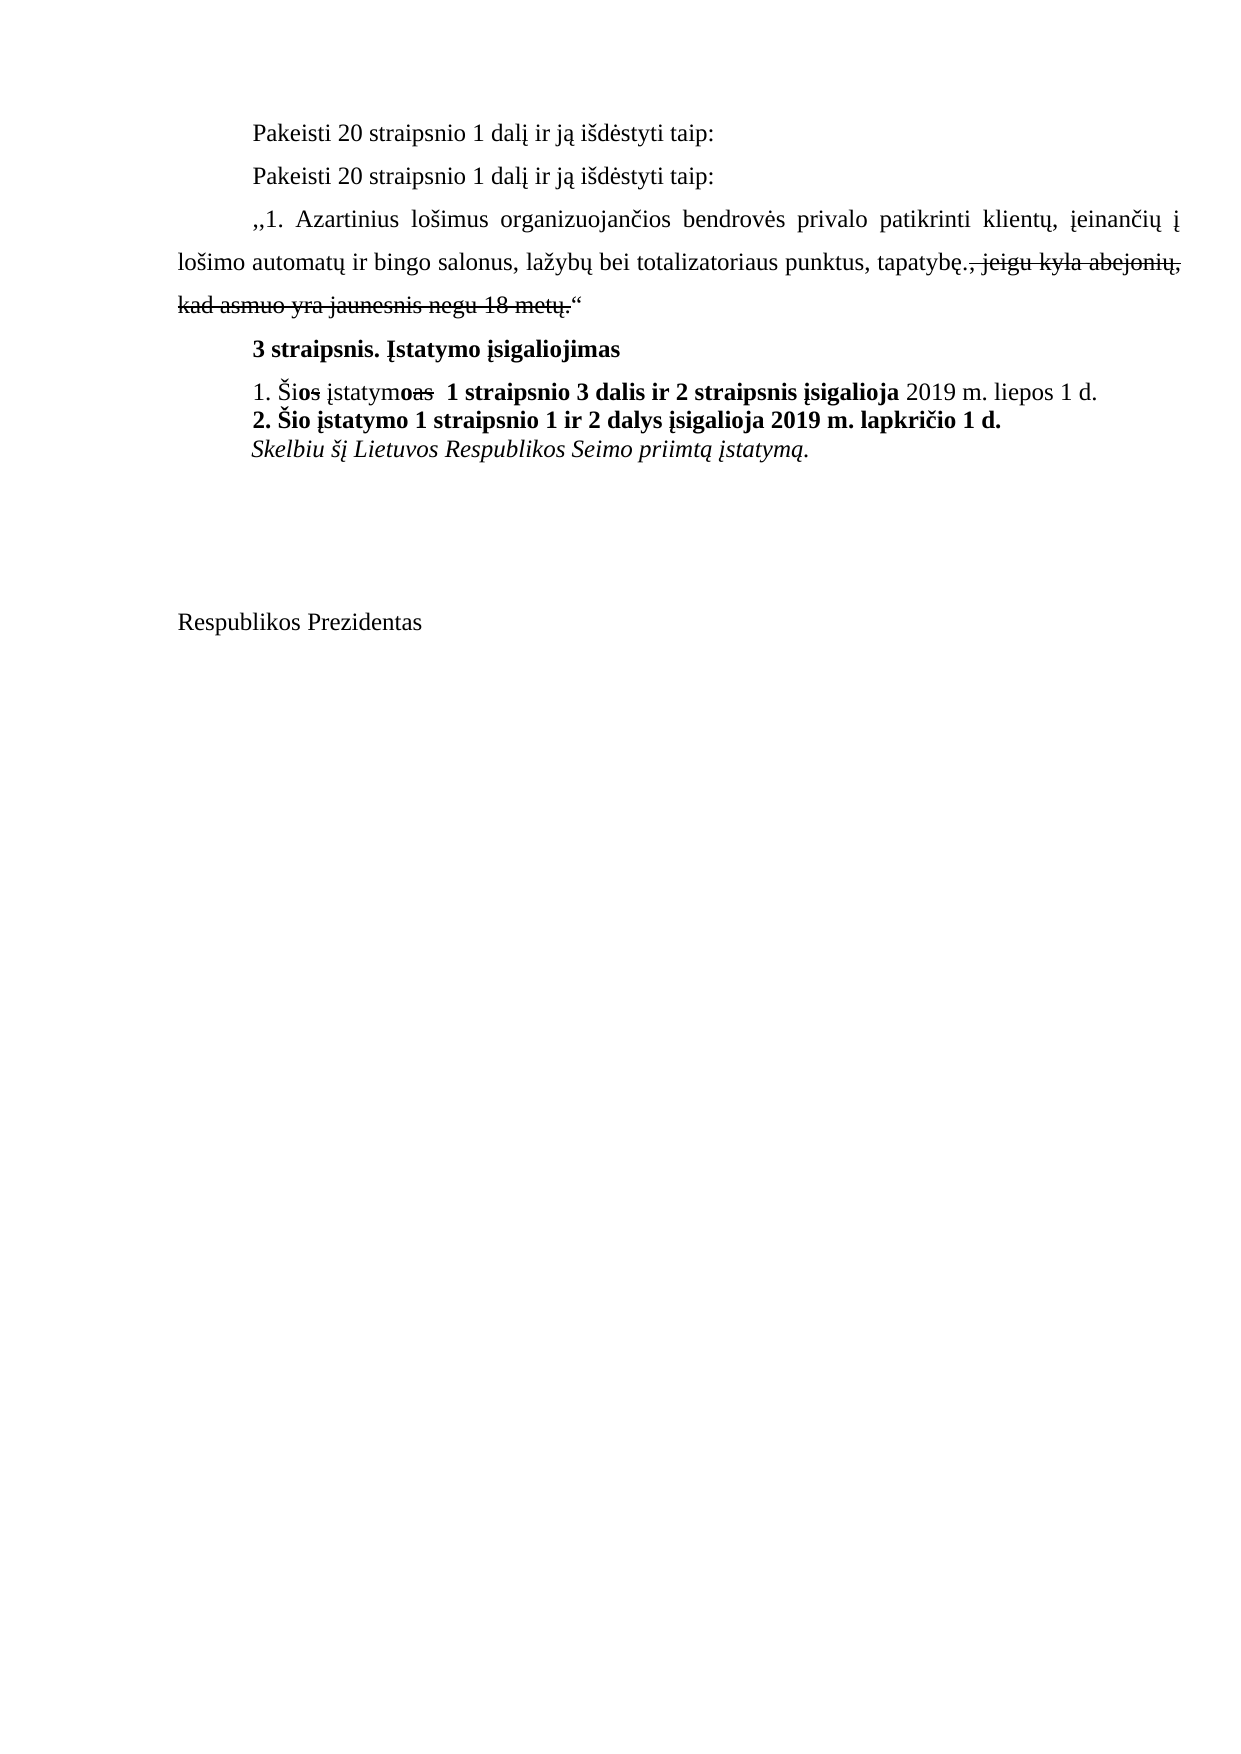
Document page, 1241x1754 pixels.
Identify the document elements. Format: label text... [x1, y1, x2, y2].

text Skelbiu šį Lietuvos Respublikos Seimo priimtą įstatymą. [177, 434, 1181, 463]
text Pakeisti 20 straipsnio 1 dalį ir ją išdėstyti taip: [177, 161, 1181, 190]
text ,,1. Azartinius lošimus organizuojančios bendrovės privalo patikrinti klientų, įeinančių į lošimo automatų ir bingo salonus, lažybų bei totalizatoriaus punktus, tapatybę., jeigu kyla abejonių, kad asmuo yra jaunesnis negu 18 metų.“ [177, 204, 1181, 319]
text 3 straipsnis. Įstatymo įsigaliojimas [177, 334, 1181, 362]
text Respublikos Prezidentas [177, 607, 1181, 636]
text 2. Šio įstatymo 1 straipsnio 1 ir 2 dalys įsigalioja 2019 m. lapkričio 1 d. [177, 406, 1181, 434]
text 1. Šios įstatymoas 1 straipsnio 3 dalis ir 2 straipsnis įsigalioja 2019 m. liepos 1 d. [177, 377, 1181, 406]
text Pakeisti 20 straipsnio 1 dalį ir ją išdėstyti taip: [177, 118, 1181, 147]
